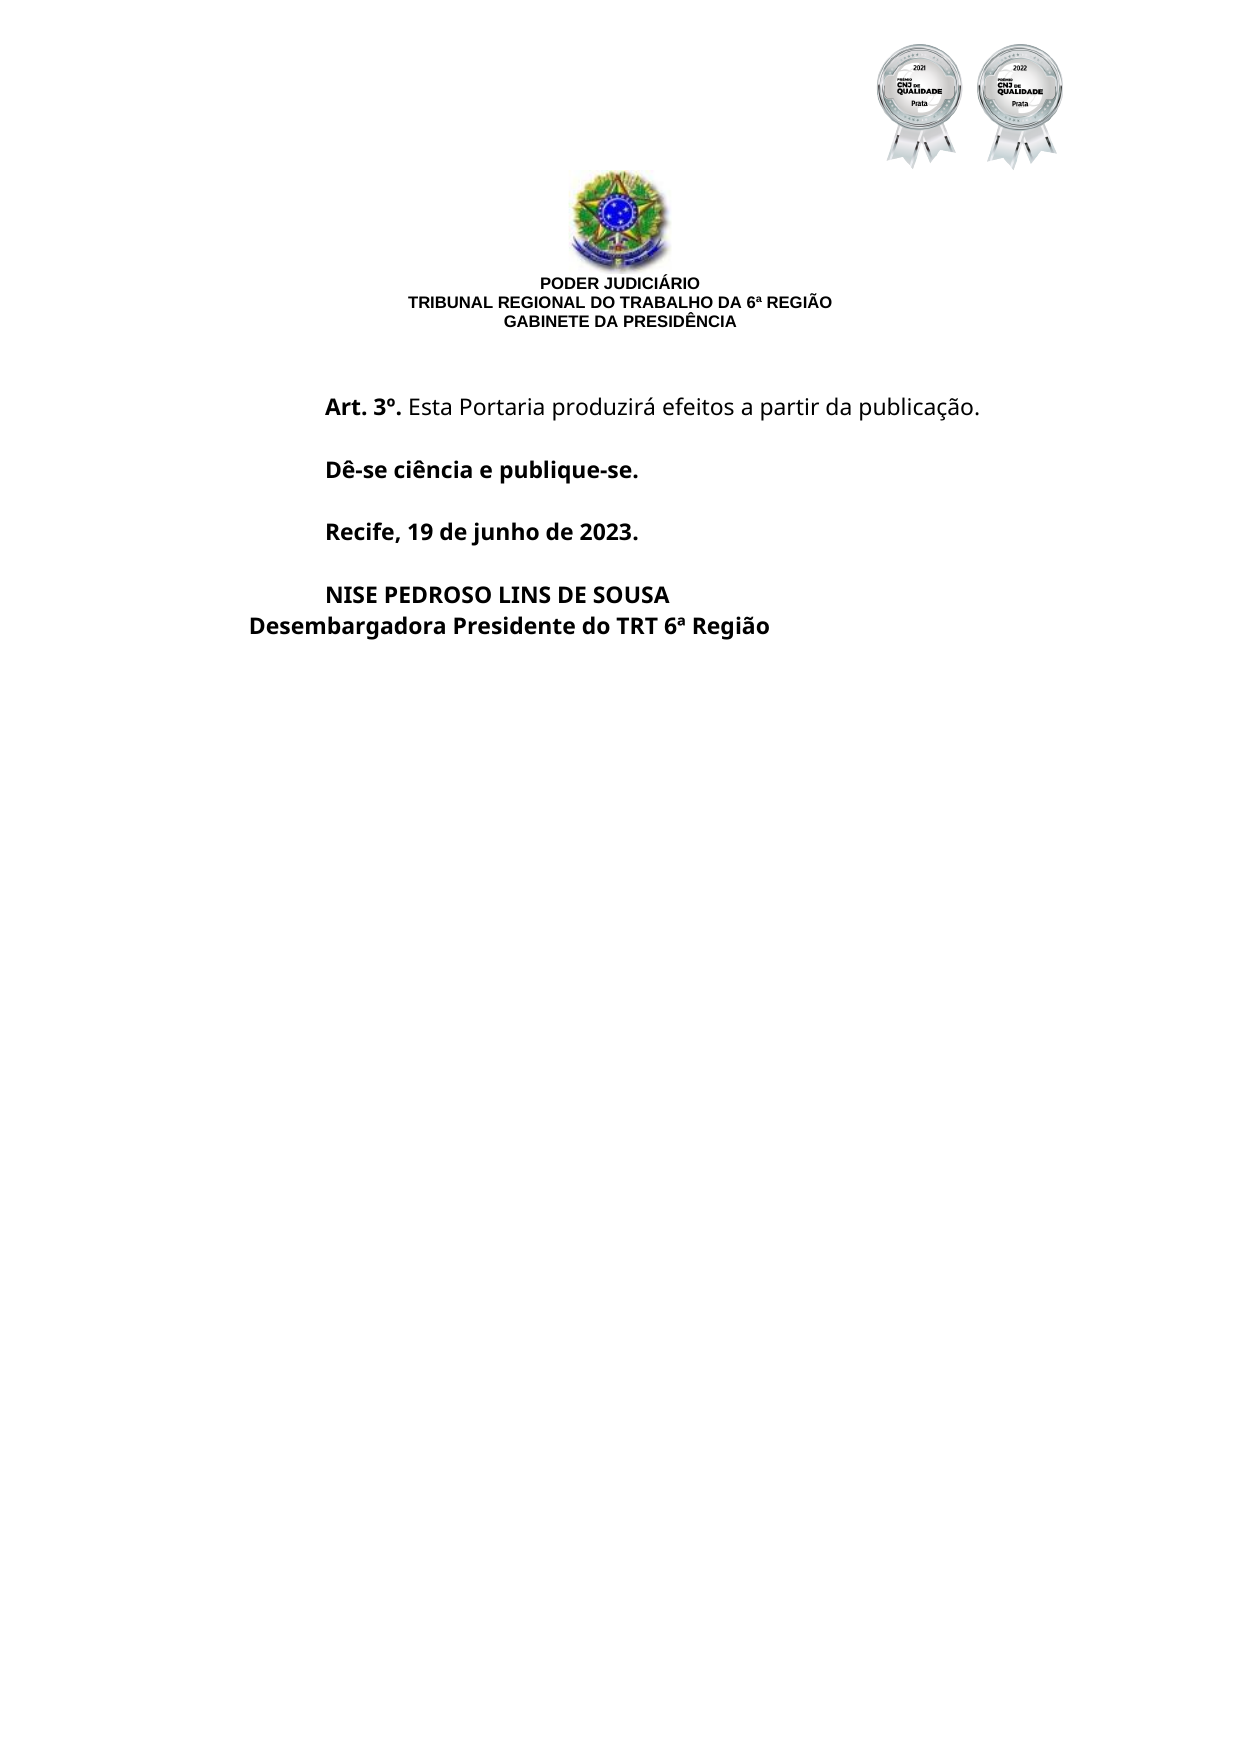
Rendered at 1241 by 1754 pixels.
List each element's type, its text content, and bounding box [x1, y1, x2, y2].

picture [857, 43, 1064, 171]
text Recife, 19 de junho de 2023. [177, 516, 1063, 547]
text Desembargadora Presidente do TRT 6ª Região [177, 610, 1063, 641]
text Art. 3º. Esta Portaria produzirá efeitos a partir da publicação. [177, 391, 1063, 422]
text NISE PEDROSO LINS DE SOUSA [177, 579, 1063, 610]
text Dê-se ciência e publique-se. [177, 454, 1063, 485]
picture [568, 170, 672, 274]
